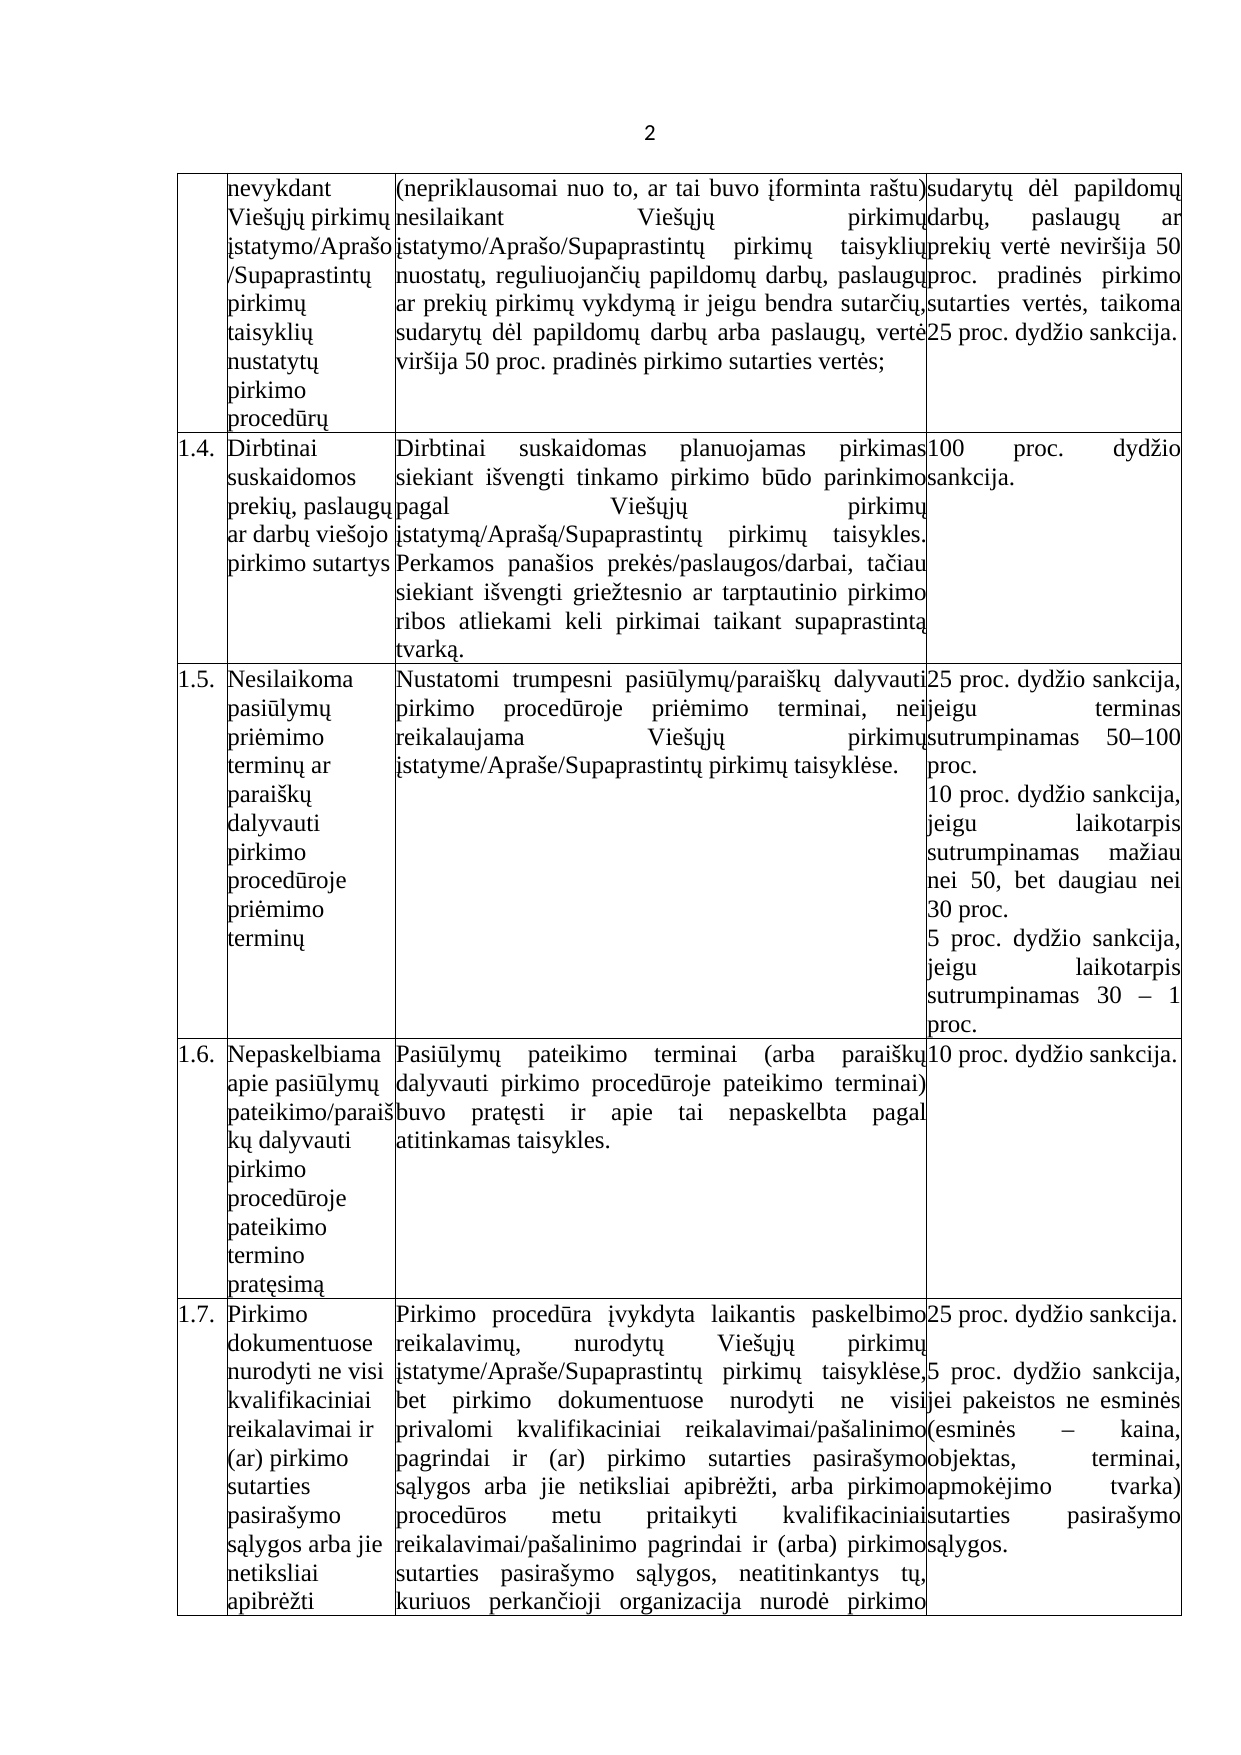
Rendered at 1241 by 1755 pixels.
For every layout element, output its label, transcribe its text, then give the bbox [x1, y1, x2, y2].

table_cell Nustatomi trumpesni pasiūlymų/paraiškų dalyvauti pirkimo procedūroje priėmimo terminai, nei reikalaujama Viešųjų pirkimų įstatyme/Apraše/Supaprastintų pirkimų taisyklėse. [396, 664, 926, 1038]
table_cell 1.6. [178, 1039, 227, 1298]
table_cell 25 proc. dydžio sankcija, jeigu terminas sutrumpinamas 50–100 proc. 10 proc. dydžio sankcija, jeigu laikotarpis sutrumpinamas mažiau nei 50, bet daugiau nei 30 proc. 5 proc. dydžio sankcija, jeigu laikotarpis sutrumpinamas 30 – 1 proc. [927, 664, 1181, 1038]
table_cell Dirbtinai suskaidomas planuojamas pirkimas siekiant išvengti tinkamo pirkimo būdo parinkimo pagal Viešųjų pirkimų įstatymą/Aprašą/Supaprastintų pirkimų taisykles. Perkamos panašios prekės/paslaugos/darbai, tačiau siekiant išvengti griežtesnio ar tarptautinio pirkimo ribos atliekami keli pirkimai taikant supaprastintą tvarką. [396, 433, 926, 663]
table_cell Dirbtinai suskaidomos prekių, paslaugų ar darbų viešojo pirkimo sutartys [228, 433, 395, 663]
table_cell 1.4. [178, 433, 227, 663]
table_cell 10 proc. dydžio sankcija. [927, 1039, 1181, 1298]
table_cell (nepriklausomai nuo to, ar tai buvo įforminta raštu) nesilaikant Viešųjų pirkimų įstatymo/Aprašo/Supaprastintų pirkimų taisyklių nuostatų, reguliuojančių papildomų darbų, paslaugų ar prekių pirkimų vykdymą ir jeigu bendra sutarčių, sudarytų dėl papildomų darbų arba paslaugų, vertė viršija 50 proc. pradinės pirkimo sutarties vertės; [396, 174, 926, 432]
table_cell 1.7. [178, 1299, 227, 1615]
table_cell Pirkimo procedūra įvykdyta laikantis paskelbimo reikalavimų, nurodytų Viešųjų pirkimų įstatyme/Apraše/Supaprastintų pirkimų taisyklėse, bet pirkimo dokumentuose nurodyti ne visi privalomi kvalifikaciniai reikalavimai/pašalinimo pagrindai ir (ar) pirkimo sutarties pasirašymo sąlygos arba jie netiksliai apibrėžti, arba pirkimo procedūros metu pritaikyti kvalifikaciniai reikalavimai/pašalinimo pagrindai ir (arba) pirkimo sutarties pasirašymo sąlygos, neatitinkantys tų, kuriuos perkančioji organizacija nurodė pirkimo [396, 1299, 926, 1615]
table_cell Nepaskelbiama apie pasiūlymų pateikimo/paraiškų dalyvauti pirkimo procedūroje pateikimo termino pratęsimą [228, 1039, 395, 1298]
table_cell Nesilaikoma pasiūlymų priėmimo terminų ar paraiškų dalyvauti pirkimo procedūroje priėmimo terminų [228, 664, 395, 1038]
table_cell 100 proc. dydžio sankcija. [927, 433, 1181, 663]
table_cell nevykdant Viešųjų pirkimų įstatymo/Aprašo/Supaprastintų pirkimų taisyklių nustatytų pirkimo procedūrų [228, 174, 395, 432]
table_cell [178, 174, 227, 432]
table_cell 25 proc. dydžio sankcija. 5 proc. dydžio sankcija, jei pakeistos ne esminės (esminės – kaina, objektas, terminai, apmokėjimo tvarka) sutarties pasirašymo sąlygos. [927, 1299, 1181, 1615]
table_cell Pirkimo dokumentuose nurodyti ne visi kvalifikaciniai reikalavimai ir (ar) pirkimo sutarties pasirašymo sąlygos arba jie netiksliai apibrėžti [228, 1299, 395, 1615]
table_cell sudarytų dėl papildomų darbų, paslaugų ar prekių vertė neviršija 50 proc. pradinės pirkimo sutarties vertės, taikoma 25 proc. dydžio sankcija. [927, 174, 1181, 432]
table_cell 1.5. [178, 664, 227, 1038]
table_cell Pasiūlymų pateikimo terminai (arba paraiškų dalyvauti pirkimo procedūroje pateikimo terminai) buvo pratęsti ir apie tai nepaskelbta pagal atitinkamas taisykles. [396, 1039, 926, 1298]
